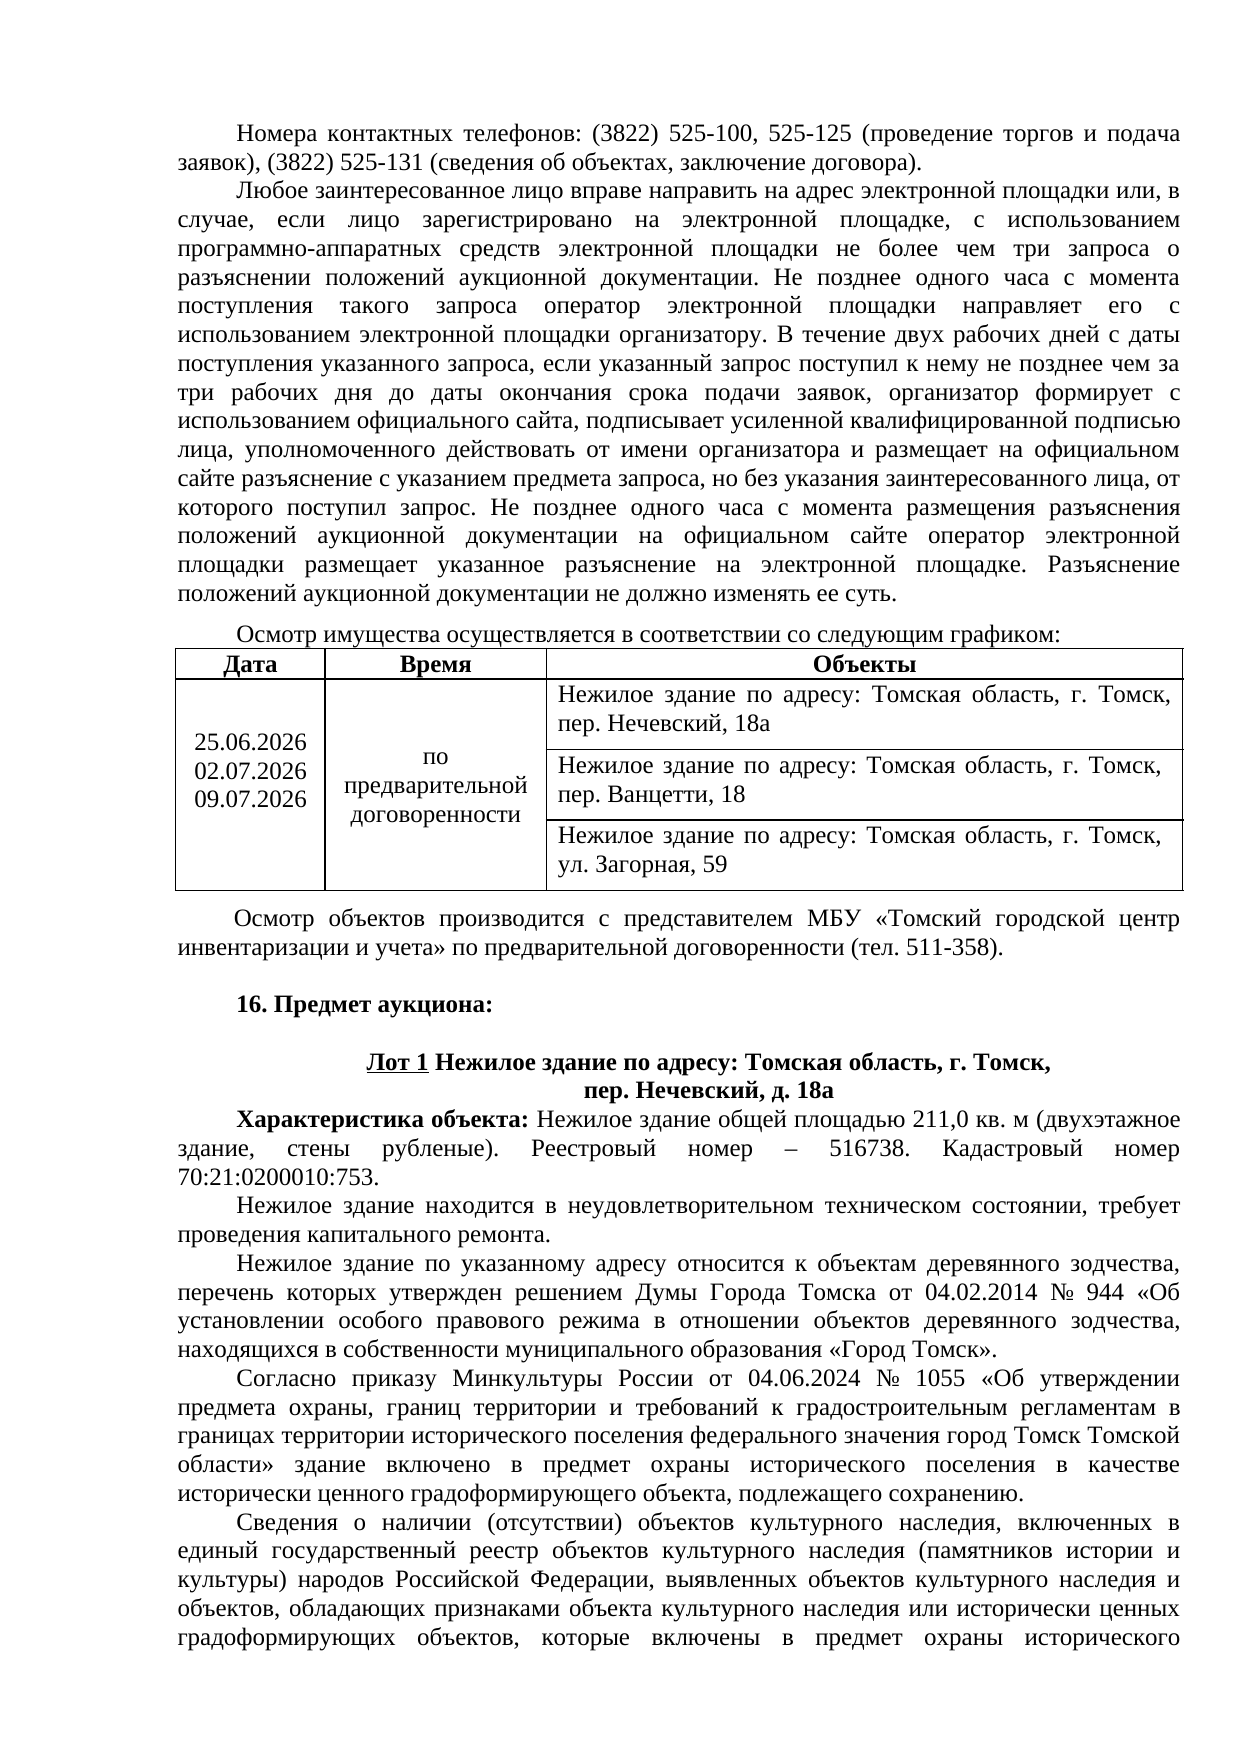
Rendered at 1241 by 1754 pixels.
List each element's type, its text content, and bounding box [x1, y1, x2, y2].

text Нежилое здание по указанному адресу относится к объектам деревянного зодчества, перечень которых утвержден решением Думы Города Томска от 04.02.2014 № 944 «Об установлении особого правового режима в отношении объектов деревянного зодчества, находящихся в собственности муниципального образования «Город Томск». [177, 1248, 1181, 1363]
table_cell Нежилое здание по адресу: Томская область, г. Томск, пер. Нечевский, 18а [547, 680, 1182, 748]
table_cell 25.06.2026 02.07.2026 09.07.2026 [176, 680, 324, 889]
text Нежилое здание находится в неудовлетворительном техническом состоянии, требует проведения капитального ремонта. [177, 1191, 1181, 1248]
table_cell Нежилое здание по адресу: Томская область, г. Томск, ул. Загорная, 59 [547, 821, 1182, 889]
text пер. Нечевский, д. 18а [177, 1076, 1181, 1104]
text Осмотр имущества осуществляется в соответствии со следующим графиком: [177, 619, 1181, 648]
text Характеристика объекта: Нежилое здание общей площадью 211,0 кв. м (двухэтажное здание, стены рубленые). Реестровый номер – 516738. Кадастровый номер 70:21:0200010:753. [177, 1104, 1181, 1191]
text Лот 1 Нежилое здание по адресу: Томская область, г. Томск, [177, 1047, 1181, 1076]
text Согласно приказу Минкультуры России от 04.06.2024 № 1055 «Об утверждении предмета охраны, границ территории и требований к градостроительным регламентам в границах территории исторического поселения федерального значения город Томск Томской области» здание включено в предмет охраны исторического поселения в качестве исторически ценного градоформирующего объекта, подлежащего сохранению. [177, 1363, 1181, 1507]
text Сведения о наличии (отсутствии) объектов культурного наследия, включенных в единый государственный реестр объектов культурного наследия (памятников истории и культуры) народов Российской Федерации, выявленных объектов культурного наследия и объектов, обладающих признаками объекта культурного наследия или исторически ценных градоформирующих объектов, которые включены в предмет охраны исторического [177, 1507, 1181, 1651]
text 16. Предмет аукциона: [177, 989, 1181, 1018]
table_cell Нежилое здание по адресу: Томская область, г. Томск, пер. Ванцетти, 18 [547, 750, 1182, 819]
text Осмотр объектов производится с представителем МБУ «Томский городской центр инвентаризации и учета» по предварительной договоренности (тел. 511-358). [177, 903, 1181, 961]
text Любое заинтересованное лицо вправе направить на адрес электронной площадки или, в случае, если лицо зарегистрировано на электронной площадке, с использованием программно-аппаратных средств электронной площадки не более чем три запроса о разъяснении положений аукционной документации. Не позднее одного часа с момента поступления такого запроса оператор электронной площадки направляет его с использованием электронной площадки организатору. В течение двух рабочих дней с даты поступления указанного запроса, если указанный запрос поступил к нему не позднее чем за три рабочих дня до даты окончания срока подачи заявок, организатор формирует с использованием официального сайта, подписывает усиленной квалифицированной подписью лица, уполномоченного действовать от имени организатора и размещает на официальном сайте разъяснение с указанием предмета запроса, но без указания заинтересованного лица, от которого поступил запрос. Не позднее одного часа с момента размещения разъяснения положений аукционной документации на официальном сайте оператор электронной площадки размещает указанное разъяснение на электронной площадке. Разъяснение положений аукционной документации не должно изменять ее суть. [177, 176, 1181, 607]
table_header Дата [176, 649, 324, 678]
table_header Время [326, 649, 546, 678]
table_cell по предварительной договоренности [326, 680, 546, 889]
text Номера контактных телефонов: (3822) 525-100, 525-125 (проведение торгов и подача заявок), (3822) 525-131 (сведения об объектах, заключение договора). [177, 118, 1181, 176]
table_header Объекты [547, 649, 1182, 678]
